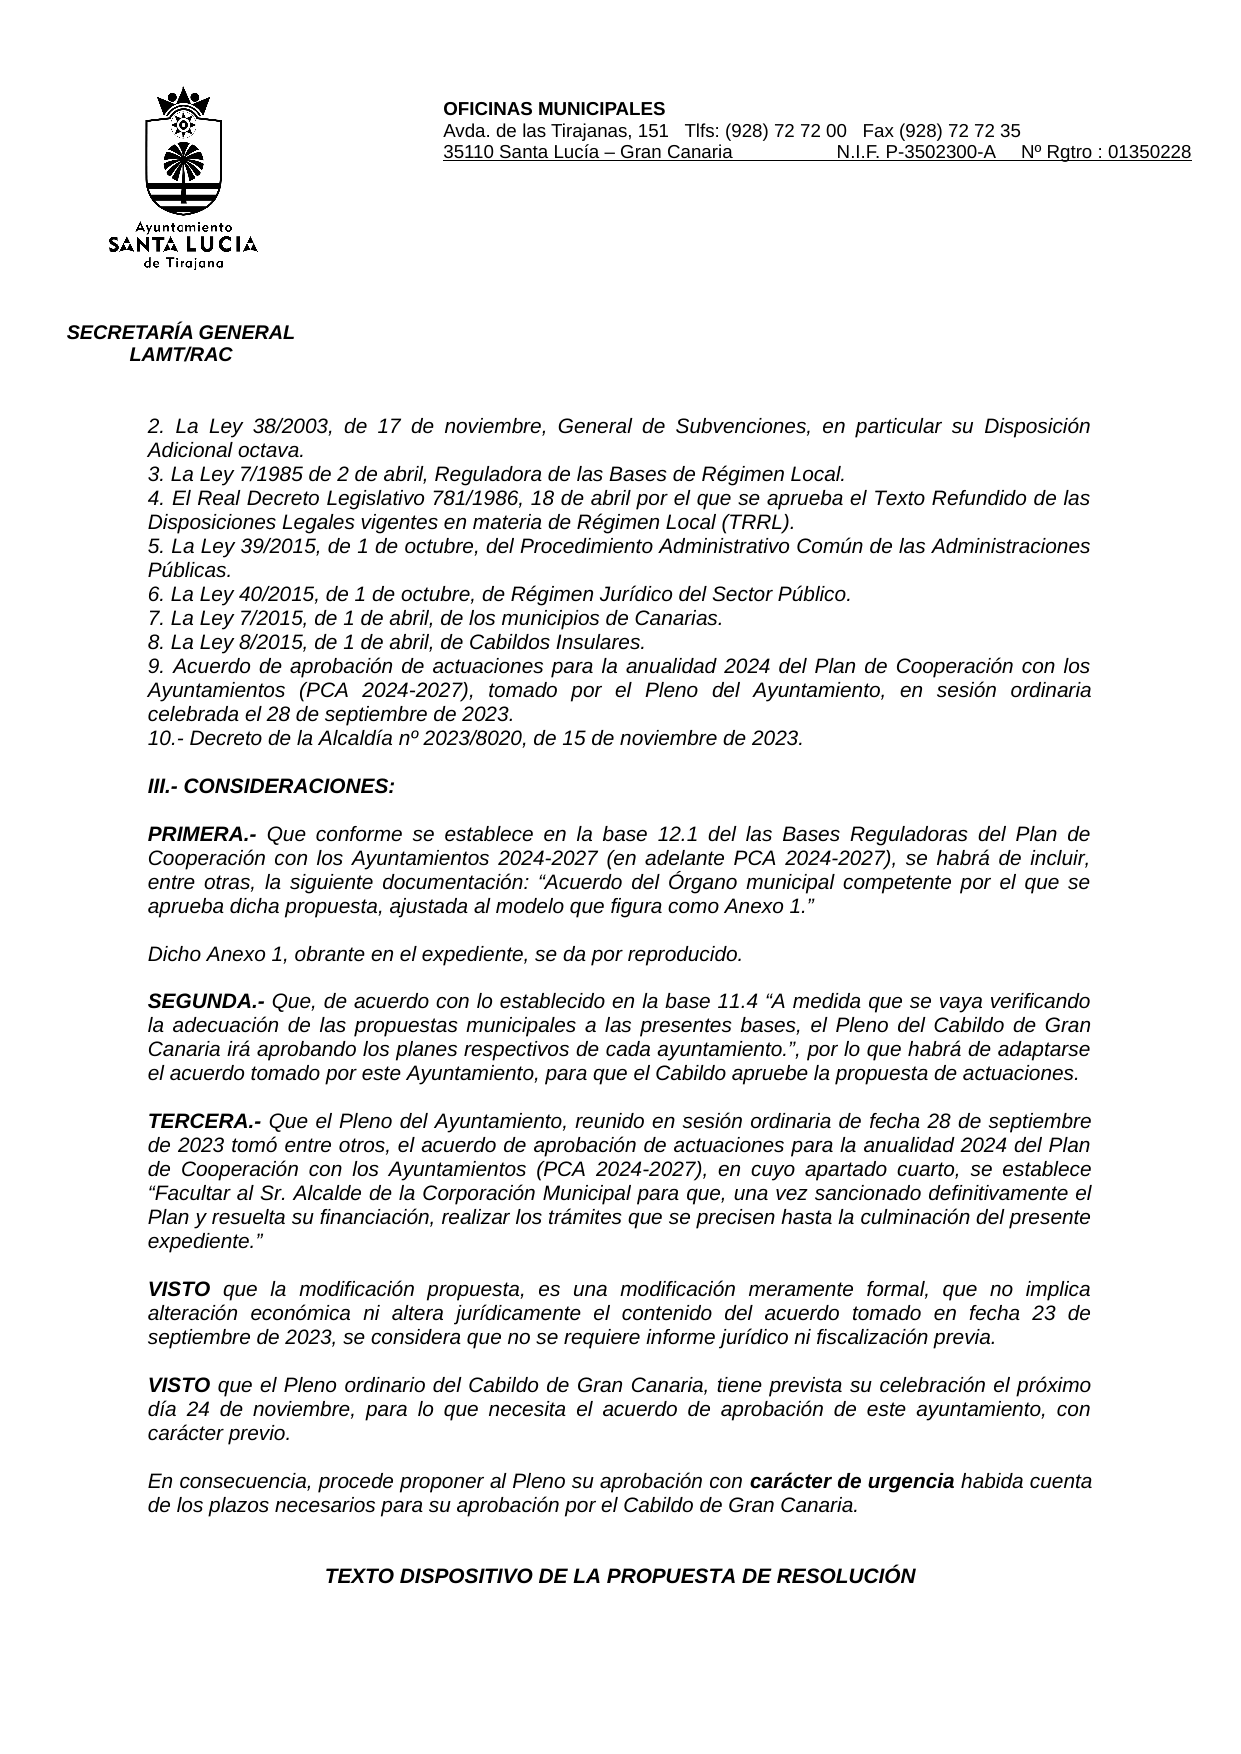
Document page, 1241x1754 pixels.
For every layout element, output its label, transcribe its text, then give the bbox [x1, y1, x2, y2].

text 9. Acuerdo de aprobación de actuaciones para la anualidad 2024 del Plan de Cooperación con los Ayuntamientos (PCA 2024-2027), tomado por el Pleno del Ayuntamiento, en sesión ordinaria celebrada el 28 de septiembre de 2023. [148, 654, 1092, 726]
text 6. La Ley 40/2015, de 1 de octubre, de Régimen Jurídico del Sector Público. [148, 582, 1092, 606]
text 8. La Ley 8/2015, de 1 de abril, de Cabildos Insulares. [148, 630, 1092, 654]
text 2. La Ley 38/2003, de 17 de noviembre, General de Subvenciones, en particular su Disposición Adicional octava. [148, 414, 1092, 462]
text 7. La Ley 7/2015, de 1 de abril, de los municipios de Canarias. [148, 606, 1092, 630]
text 5. La Ley 39/2015, de 1 de octubre, del Procedimiento Administrativo Común de las Administraciones Públicas. [148, 534, 1092, 582]
text En consecuencia, procede proponer al Pleno su aprobación con carácter de urgencia habida cuenta de los plazos necesarios para su aprobación por el Cabildo de Gran Canaria. [148, 1468, 1092, 1516]
text TEXTO DISPOSITIVO DE LA PROPUESTA DE RESOLUCIÓN [148, 1564, 1092, 1588]
text VISTO que la modificación propuesta, es una modificación meramente formal, que no implica alteración económica ni altera jurídicamente el contenido del acuerdo tomado en fecha 23 de septiembre de 2023, se considera que no se requiere informe jurídico ni fiscalización previa. [148, 1277, 1092, 1349]
text PRIMERA.- Que conforme se establece en la base 12.1 del las Bases Reguladoras del Plan de Cooperación con los Ayuntamientos 2024-2027 (en adelante PCA 2024-2027), se habrá de incluir, entre otras, la siguiente documentación: “Acuerdo del Órgano municipal competente por el que se aprueba dicha propuesta, ajustada al modelo que figura como Anexo 1.” [148, 822, 1092, 917]
text 10.- Decreto de la Alcaldía nº 2023/8020, de 15 de noviembre de 2023. [148, 726, 1092, 750]
text SEGUNDA.- Que, de acuerdo con lo establecido en la base 11.4 “A medida que se vaya verificando la adecuación de las propuestas municipales a las presentes bases, el Pleno del Cabildo de Gran Canaria irá aprobando los planes respectivos de cada ayuntamiento.”, por lo que habrá de adaptarse el acuerdo tomado por este Ayuntamiento, para que el Cabildo apruebe la propuesta de actuaciones. [148, 989, 1092, 1085]
text VISTO que el Pleno ordinario del Cabildo de Gran Canaria, tiene prevista su celebración el próximo día 24 de noviembre, para lo que necesita el acuerdo de aprobación de este ayuntamiento, con carácter previo. [148, 1373, 1092, 1444]
text III.- CONSIDERACIONES: [148, 774, 1092, 798]
picture [80, 56, 286, 296]
text 3. La Ley 7/1985 de 2 de abril, Reguladora de las Bases de Régimen Local. [148, 462, 1092, 486]
text Dicho Anexo 1, obrante en el expediente, se da por reproducido. [148, 941, 1092, 965]
text 4. El Real Decreto Legislativo 781/1986, 18 de abril por el que se aprueba el Texto Refundido de las Disposiciones Legales vigentes en materia de Régimen Local (TRRL). [148, 486, 1092, 534]
text TERCERA.- Que el Pleno del Ayuntamiento, reunido en sesión ordinaria de fecha 28 de septiembre de 2023 tomó entre otros, el acuerdo de aprobación de actuaciones para la anualidad 2024 del Plan de Cooperación con los Ayuntamientos (PCA 2024-2027), en cuyo apartado cuarto, se establece “Facultar al Sr. Alcalde de la Corporación Municipal para que, una vez sancionado definitivamente el Plan y resuelta su financiación, realizar los trámites que se precisen hasta la culminación del presente expediente.” [148, 1109, 1092, 1253]
